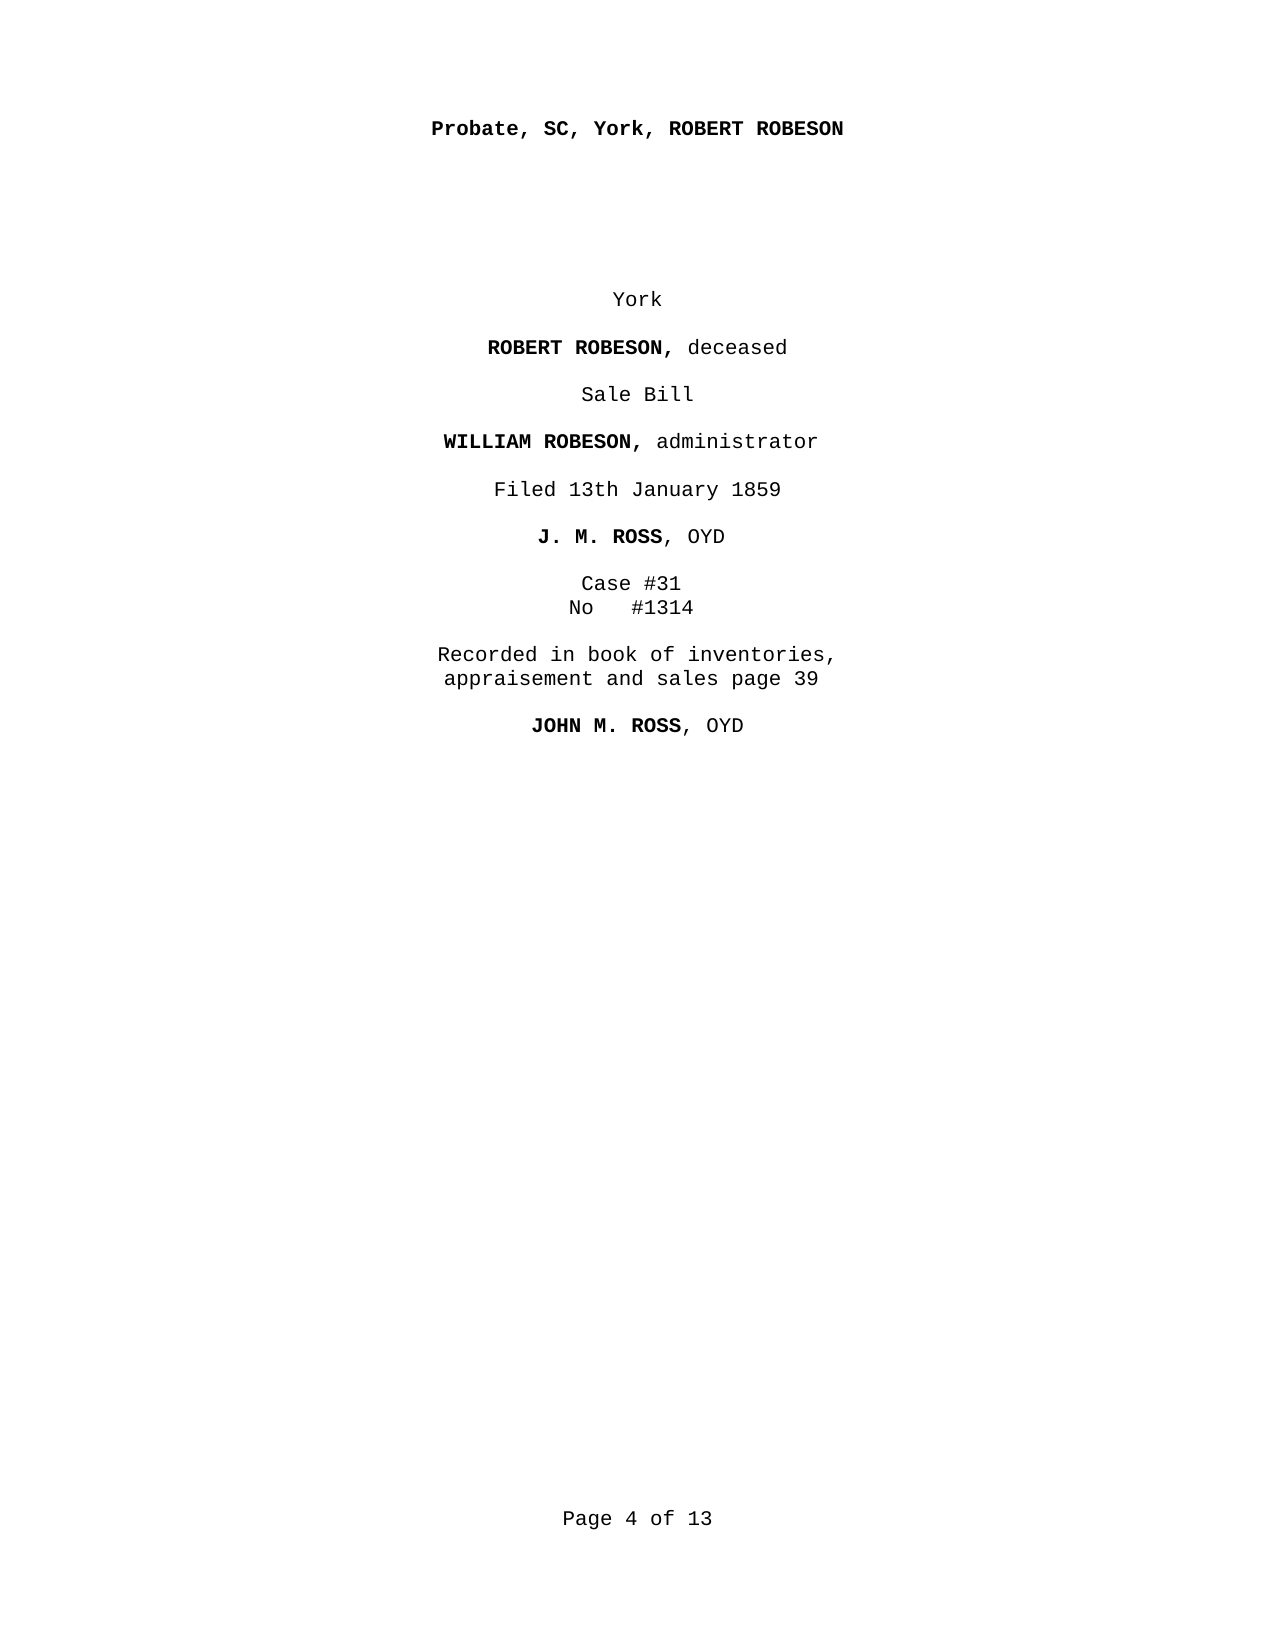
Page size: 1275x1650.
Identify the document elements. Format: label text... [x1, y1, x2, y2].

text Recorded in book of inventories, [118, 644, 1157, 668]
text Case #31 [118, 573, 1157, 597]
text Sale Bill [118, 384, 1157, 408]
text appraisement and sales page 39 [118, 668, 1157, 691]
text Filed 13th January 1859 [118, 479, 1157, 502]
text John M. Ross, OYD [118, 715, 1157, 739]
text York [118, 289, 1157, 313]
text William Robeson, administrator [118, 431, 1157, 455]
text J. M. Ross, OYD [118, 526, 1157, 549]
text Robert Robeson, deceased [118, 337, 1157, 360]
text No #1314 [118, 597, 1157, 621]
